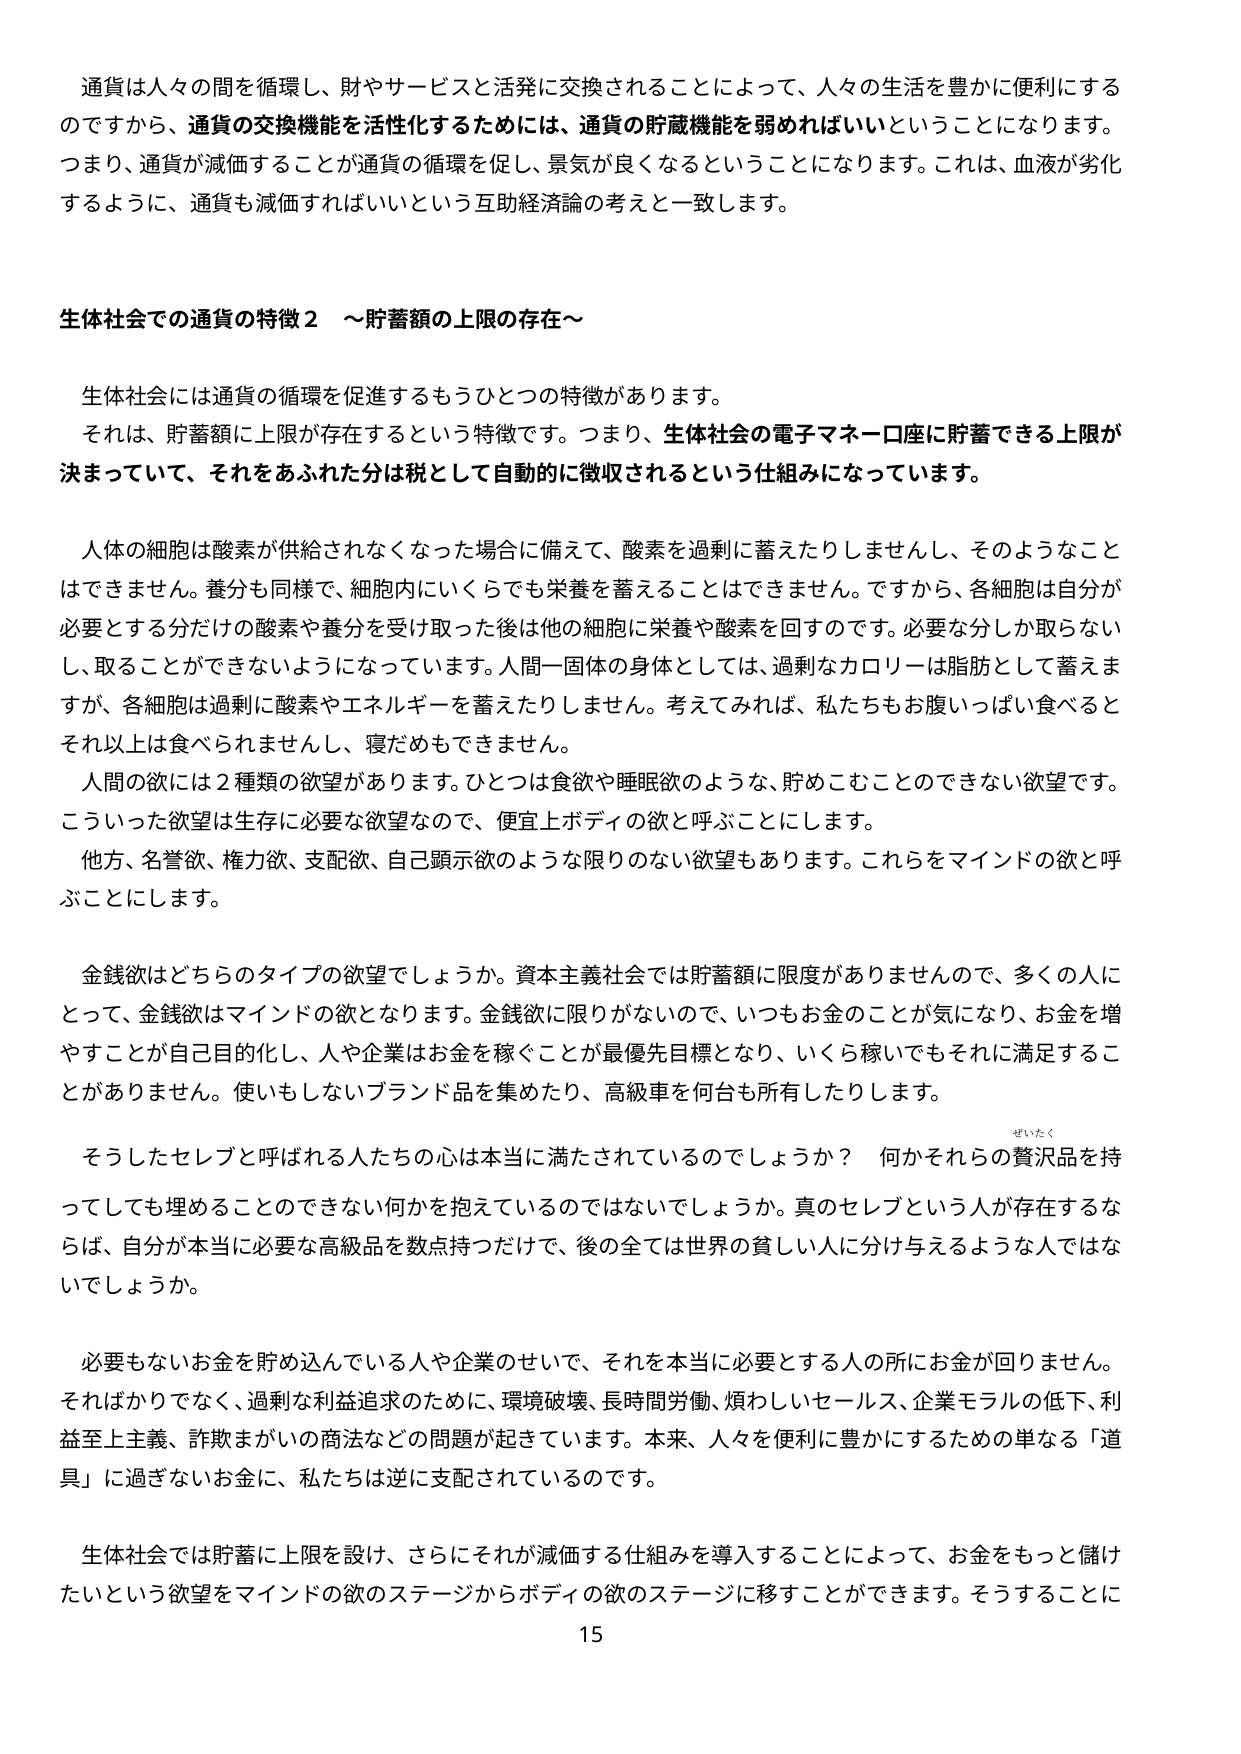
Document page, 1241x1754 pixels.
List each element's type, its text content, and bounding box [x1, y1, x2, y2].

subtitle 生体社会での通貨の特徴２ ～貯蓄額の上限の存在～ [59, 298, 1122, 337]
text 生体社会では貯蓄に上限を設け、さらにそれが減価する仕組みを導入することによって、お金をもっと儲けたいという欲望をマインドの欲のステージからボディの欲のステージに移すことができます。そうすることに [59, 1535, 1122, 1612]
text 必要もないお金を貯め込んでいる人や企業のせいで、それを本当に必要とする人の所にお金が回りません。そればかりでなく、過剰な利益追求のために、環境破壊、長時間労働、煩わしいセールス、企業モラルの低下、利益至上主義、詐欺まがいの商法などの問題が起きています。本来、人々を便利に豊かにするための単なる「道具」に過ぎないお金に、私たちは逆に支配されているのです。 [59, 1342, 1122, 1496]
text 他方、名誉欲、権力欲、支配欲、自己顕示欲のような限りのない欲望もあります。これらをマインドの欲と呼ぶことにします。 [59, 839, 1122, 916]
text 通貨は人々の間を循環し、財やサービスと活発に交換されることによって、人々の生活を豊かに便利にするのですから、通貨の交換機能を活性化するためには、通貨の貯蔵機能を弱めればいいということになります。つまり、通貨が減価することが通貨の循環を促し、景気が良くなるということになります。これは、血液が劣化するように、通貨も減価すればいいという互助経済論の考えと一致します。 [59, 66, 1122, 221]
text 人体の細胞は酸素が供給されなくなった場合に備えて、酸素を過剰に蓄えたりしませんし、そのようなことはできません。養分も同様で、細胞内にいくらでも栄養を蓄えることはできません。ですから、各細胞は自分が必要とする分だけの酸素や養分を受け取った後は他の細胞に栄養や酸素を回すのです。必要な分しか取らないし、取ることができないようになっています。人間一固体の身体としては、過剰なカロリーは脂肪として蓄えますが、各細胞は過剰に酸素やエネルギーを蓄えたりしません。考えてみれば、私たちもお腹いっぱい食べるとそれ以上は食べられませんし、寝だめもできません。 [59, 530, 1122, 762]
text 金銭欲はどちらのタイプの欲望でしょうか。資本主義社会では貯蓄額に限度がありませんので、多くの人にとって、金銭欲はマインドの欲となります。金銭欲に限りがないので、いつもお金のことが気になり、お金を増やすことが自己目的化し、人や企業はお金を稼ぐことが最優先目標となり、いくら稼いでもそれに満足することがありません。使いもしないブランド品を集めたり、高級車を何台も所有したりします。 [59, 955, 1122, 1110]
text そうしたセレブと呼ばれる人たちの心は本当に満たされているのでしょうか？ 何かそれらの贅沢ぜいたく品を持ってしても埋めることのできない何かを抱えているのではないでしょうか。真のセレブという人が存在するならば、自分が本当に必要な高級品を数点持つだけで、後の全ては世界の貧しい人に分け与えるような人ではないでしょうか。 [59, 1110, 1122, 1303]
text 生体社会には通貨の循環を促進するもうひとつの特徴があります。 [59, 375, 1122, 414]
text 人間の欲には２種類の欲望があります。ひとつは食欲や睡眠欲のような、貯めこむことのできない欲望です。こういった欲望は生存に必要な欲望なので、便宜上ボディの欲と呼ぶことにします。 [59, 762, 1122, 839]
text それは、貯蓄額に上限が存在するという特徴です。つまり、生体社会の電子マネー口座に貯蓄できる上限が決まっていて、それをあふれた分は税として自動的に徴収されるという仕組みになっています。 [59, 414, 1122, 491]
